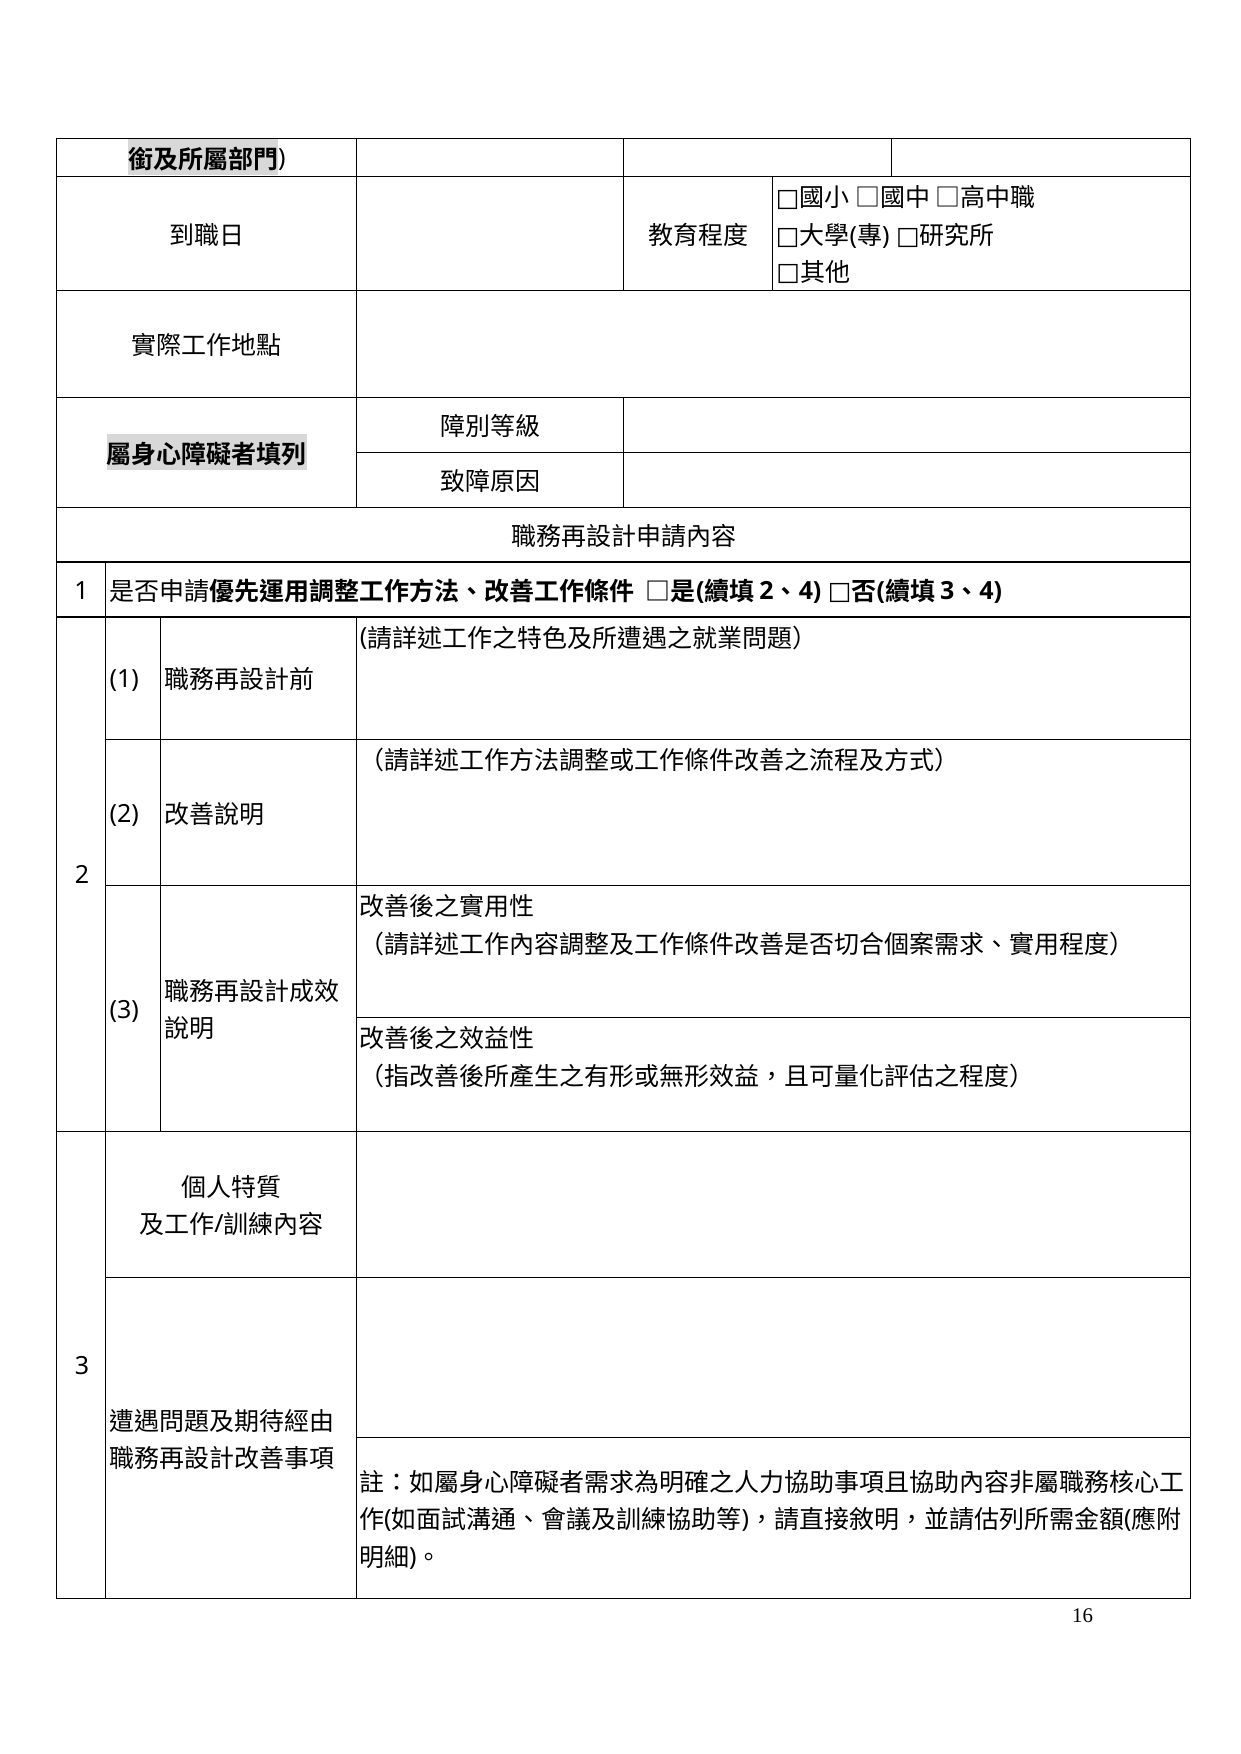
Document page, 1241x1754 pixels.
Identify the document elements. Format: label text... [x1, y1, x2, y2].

table_cell 個人特質 及工作/訓練內容 [106, 1132, 356, 1277]
table_cell 改善後之實用性 （請詳述工作內容調整及工作條件改善是否切合個案需求、實用程度） [357, 886, 1190, 1017]
table_cell [624, 453, 1190, 507]
table_cell 障別等級 [357, 398, 623, 452]
table_cell 銜及所屬部門) [57, 139, 356, 176]
table_cell [892, 139, 1190, 176]
table_cell [357, 1278, 1190, 1437]
table_cell （請詳述工作方法調整或工作條件改善之流程及方式） [357, 740, 1190, 885]
table_cell 屬身心障礙者填列 [57, 398, 356, 507]
table_cell 致障原因 [357, 453, 623, 507]
table_cell 教育程度 [624, 177, 772, 289]
table_cell [357, 177, 623, 289]
table_cell (請詳述工作之特色及所遭遇之就業問題） [357, 618, 1190, 739]
table_cell 實際工作地點 [57, 291, 356, 397]
table_cell 遭遇問題及期待經由職務再設計改善事項 [106, 1278, 356, 1598]
table_cell 1 [57, 563, 105, 616]
table_cell 註：如屬身心障礙者需求為明確之人力協助事項且協助內容非屬職務核心工作(如面試溝通、會議及訓練協助等)，請直接敘明，並請估列所需金額(應附明細)。 [357, 1438, 1190, 1598]
table_cell □國小 □國中 □高中職 □大學(專) □研究所 □其他 [773, 177, 1190, 289]
table_cell 職務再設計前 [161, 618, 356, 739]
table_cell 3 [57, 1132, 105, 1598]
table_cell (2) [106, 740, 160, 885]
table_cell (3) [106, 886, 160, 1131]
table_cell [357, 291, 1190, 397]
table_cell 改善說明 [161, 740, 356, 885]
table_cell 2 [57, 618, 105, 1131]
table_cell [357, 139, 623, 176]
table_cell 到職日 [57, 177, 356, 289]
table_cell [357, 1132, 1190, 1277]
table_cell 職務再設計申請內容 [57, 508, 1190, 561]
table_cell 是否申請優先運用調整工作方法、改善工作條件 □是(續填2、4) □否(續填3、4) [106, 563, 1190, 616]
table_cell 改善後之效益性 （指改善後所產生之有形或無形效益，且可量化評估之程度） [357, 1018, 1190, 1131]
table_cell [624, 398, 1190, 452]
table_cell (1) [106, 618, 160, 739]
table_cell 職務再設計成效說明 [161, 886, 356, 1131]
table_cell [624, 139, 891, 176]
